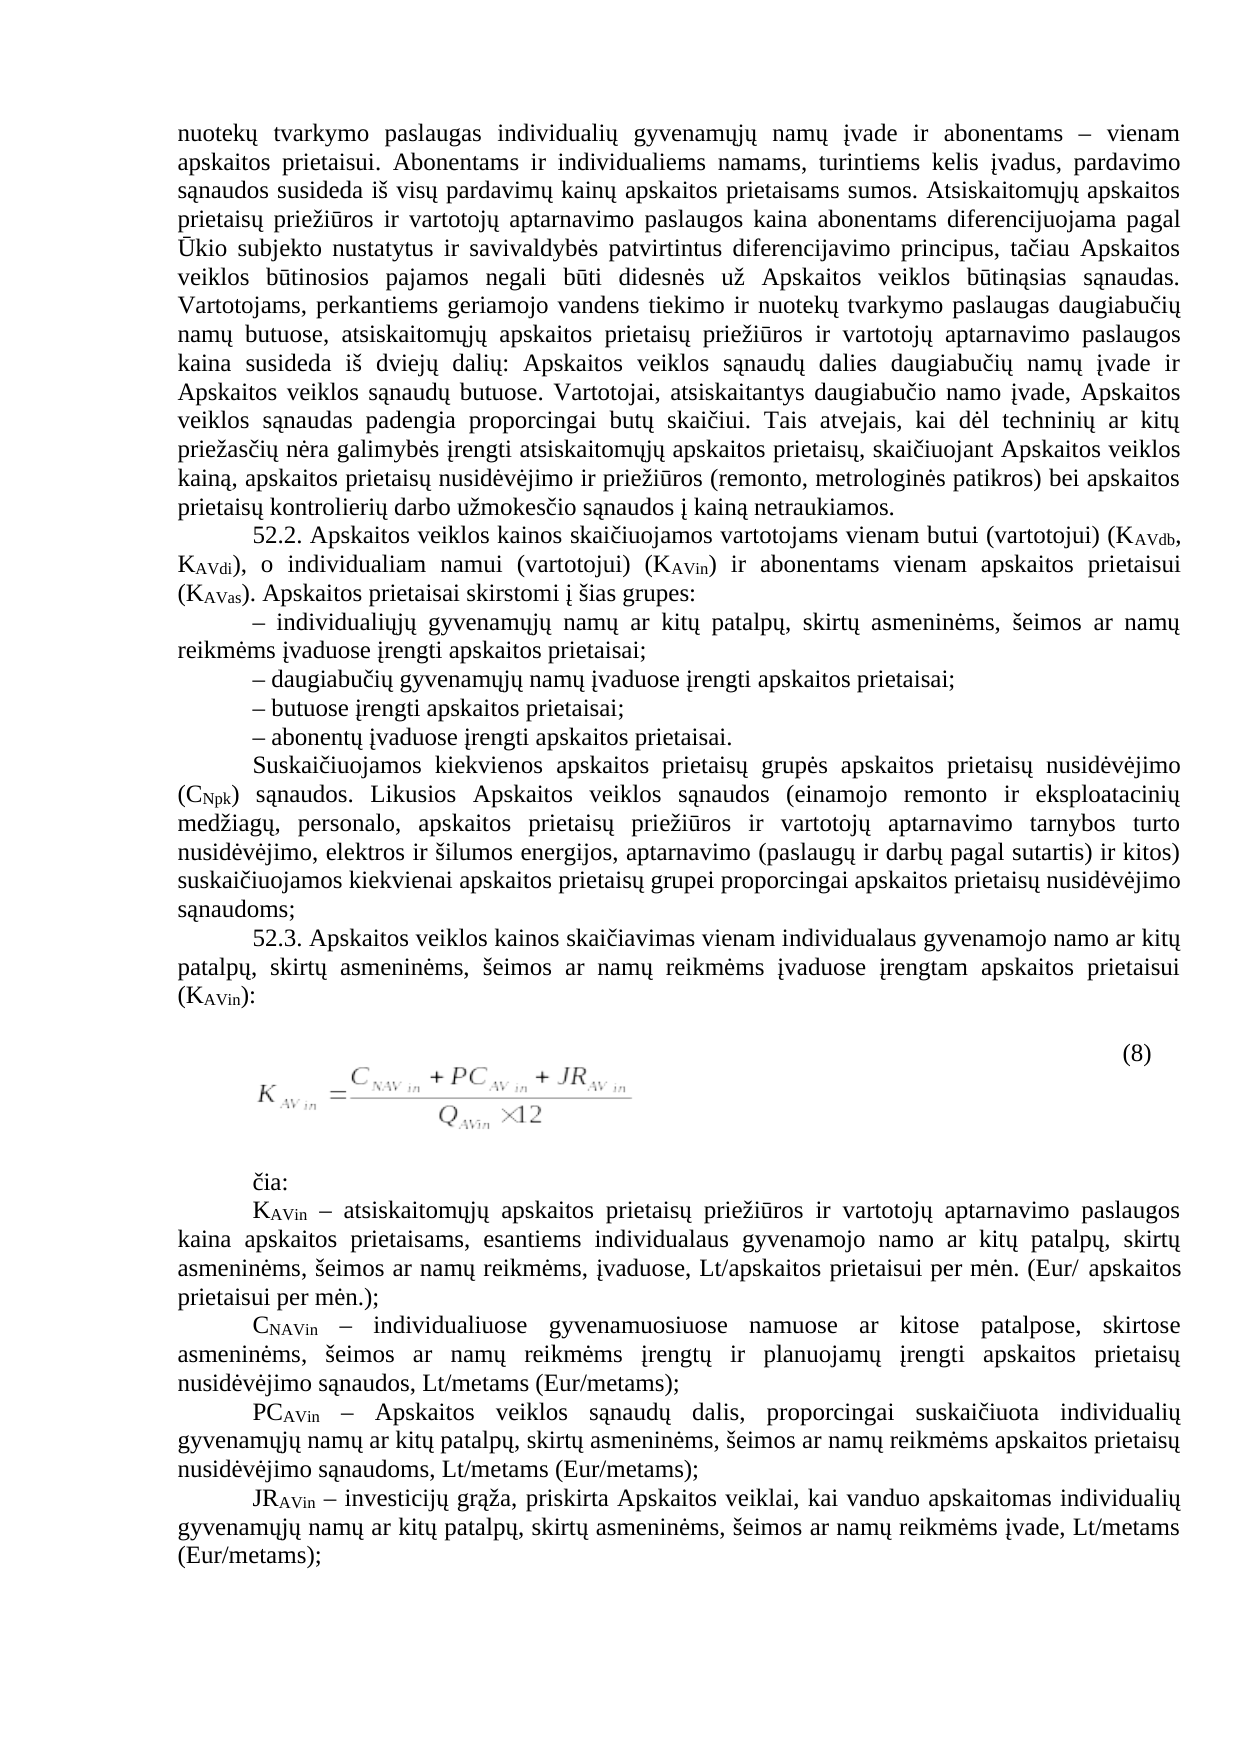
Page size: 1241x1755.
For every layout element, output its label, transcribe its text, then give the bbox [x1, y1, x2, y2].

text JRAVin – investicijų grąža, priskirta Apskaitos veiklai, kai vanduo apskaitomas individualių gyvenamųjų namų ar kitų patalpų, skirtų asmeninėms, šeimos ar namų reikmėms įvade, Lt/metams (Eur/metams); [177, 1483, 1181, 1569]
text KAVin – atsiskaitomųjų apskaitos prietaisų priežiūros ir vartotojų aptarnavimo paslaugos kaina apskaitos prietaisams, esantiems individualaus gyvenamojo namo ar kitų patalpų, skirtų asmeninėms, šeimos ar namų reikmėms, įvaduose, Lt/apskaitos prietaisui per mėn. (Eur/ apskaitos prietaisui per mėn.); [177, 1196, 1181, 1311]
text nuotekų tvarkymo paslaugas individualių gyvenamųjų namų įvade ir abonentams – vienam apskaitos prietaisui. Abonentams ir individualiems namams, turintiems kelis įvadus, pardavimo sąnaudos susideda iš visų pardavimų kainų apskaitos prietaisams sumos. Atsiskaitomųjų apskaitos prietaisų priežiūros ir vartotojų aptarnavimo paslaugos kaina abonentams diferencijuojama pagal Ūkio subjekto nustatytus ir savivaldybės patvirtintus diferencijavimo principus, tačiau Apskaitos veiklos būtinosios pajamos negali būti didesnės už Apskaitos veiklos būtinąsias sąnaudas. Vartotojams, perkantiems geriamojo vandens tiekimo ir nuotekų tvarkymo paslaugas daugiabučių namų butuose, atsiskaitomųjų apskaitos prietaisų priežiūros ir vartotojų aptarnavimo paslaugos kaina susideda iš dviejų dalių: Apskaitos veiklos sąnaudų dalies daugiabučių namų įvade ir Apskaitos veiklos sąnaudų butuose. Vartotojai, atsiskaitantys daugiabučio namo įvade, Apskaitos veiklos sąnaudas padengia proporcingai butų skaičiui. Tais atvejais, kai dėl techninių ar kitų priežasčių nėra galimybės įrengti atsiskaitomųjų apskaitos prietaisų, skaičiuojant Apskaitos veiklos kainą, apskaitos prietaisų nusidėvėjimo ir priežiūros (remonto, metrologinės patikros) bei apskaitos prietaisų kontrolierių darbo užmokesčio sąnaudos į kainą netraukiamos. [177, 118, 1181, 521]
text – abonentų įvaduose įrengti apskaitos prietaisai. [177, 722, 1181, 751]
text Suskaičiuojamos kiekvienos apskaitos prietaisų grupės apskaitos prietaisų nusidėvėjimo (CNpk) sąnaudos. Likusios Apskaitos veiklos sąnaudos (einamojo remonto ir eksploatacinių medžiagų, personalo, apskaitos prietaisų priežiūros ir vartotojų aptarnavimo tarnybos turto nusidėvėjimo, elektros ir šilumos energijos, aptarnavimo (paslaugų ir darbų pagal sutartis) ir kitos) suskaičiuojamos kiekvienai apskaitos prietaisų grupei proporcingai apskaitos prietaisų nusidėvėjimo sąnaudoms; [177, 751, 1181, 923]
text 52.3. Apskaitos veiklos kainos skaičiavimas vienam individualaus gyvenamojo namo ar kitų patalpų, skirtų asmeninėms, šeimos ar namų reikmėms įvaduose įrengtam apskaitos prietaisui (KAVin): [177, 923, 1181, 1009]
text 52.2. Apskaitos veiklos kainos skaičiuojamos vartotojams vienam butui (vartotojui) (KAVdb, KAVdi), o individualiam namui (vartotojui) (KAVin) ir abonentams vienam apskaitos prietaisui (KAVas). Apskaitos prietaisai skirstomi į šias grupes: [177, 521, 1181, 607]
text – individualiųjų gyvenamųjų namų ar kitų patalpų, skirtų asmeninėms, šeimos ar namų reikmėms įvaduose įrengti apskaitos prietaisai; [177, 607, 1181, 664]
text PCAVin – Apskaitos veiklos sąnaudų dalis, proporcingai suskaičiuota individualių gyvenamųjų namų ar kitų patalpų, skirtų asmeninėms, šeimos ar namų reikmėms apskaitos prietaisų nusidėvėjimo sąnaudoms, Lt/metams (Eur/metams); [177, 1397, 1181, 1483]
text – daugiabučių gyvenamųjų namų įvaduose įrengti apskaitos prietaisai; [177, 664, 1181, 693]
text CNAVin – individualiuose gyvenamuosiuose namuose ar kitose patalpose, skirtose asmeninėms, šeimos ar namų reikmėms įrengtų ir planuojamų įrengti apskaitos prietaisų nusidėvėjimo sąnaudos, Lt/metams (Eur/metams); [177, 1311, 1181, 1397]
text čia: [177, 1167, 1181, 1196]
text (8) [177, 1038, 1181, 1138]
text – butuose įrengti apskaitos prietaisai; [177, 693, 1181, 722]
